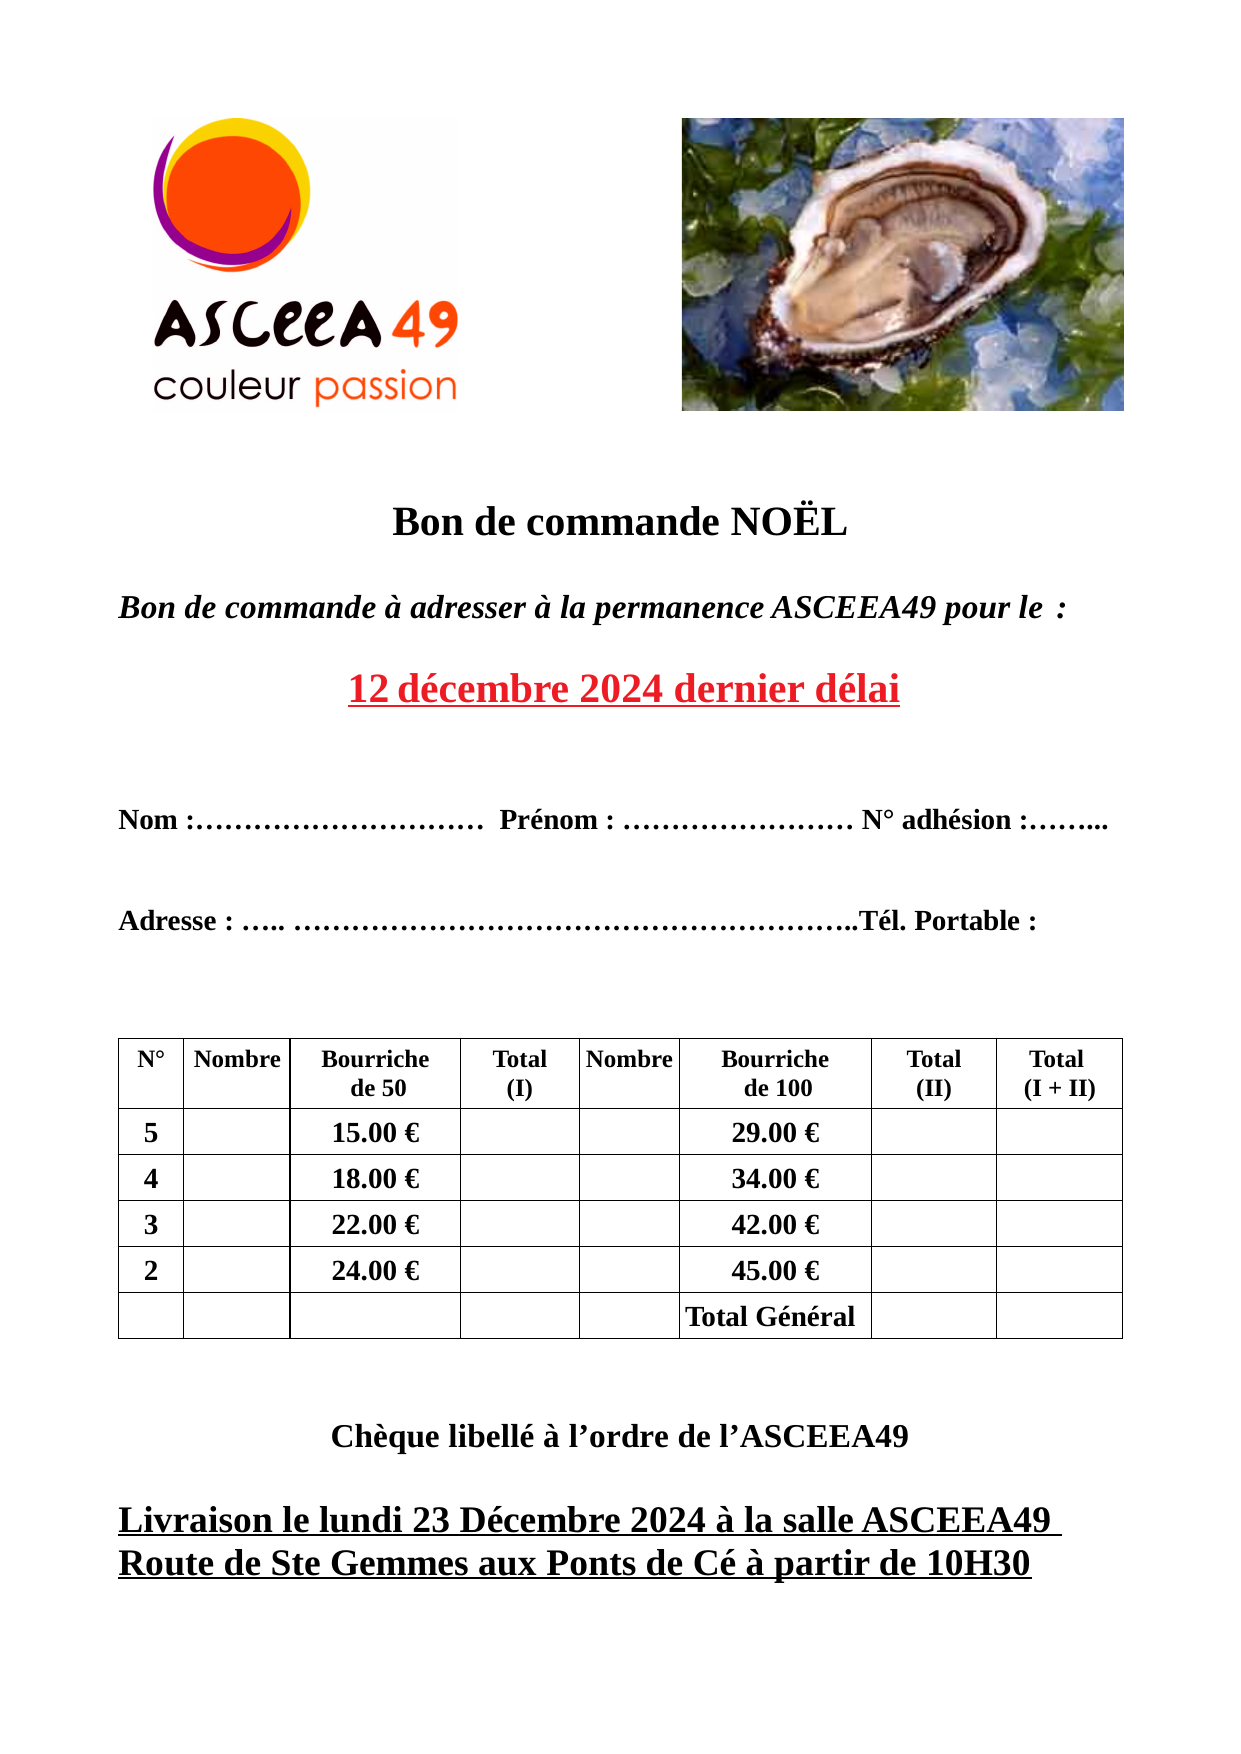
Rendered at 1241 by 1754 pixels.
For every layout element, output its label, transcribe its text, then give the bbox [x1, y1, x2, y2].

table_cell [580, 1109, 679, 1154]
table_header Total (I + II) [997, 1039, 1122, 1108]
table_cell 34,00 € [680, 1155, 871, 1200]
table_cell [580, 1293, 679, 1338]
text Bon de commande à adresser à la permanence ASCEEA49 pour le : [118, 587, 1122, 625]
table_cell 4 [119, 1155, 183, 1200]
table_cell 22,00 € [291, 1201, 460, 1246]
table_cell 18,00 € [291, 1155, 460, 1200]
text Livraison le lundi 23 Décembre 2024 à la salle ASCEEA49 Route de Ste Gemmes aux Ponts de Cé à partir de 10H30 [118, 1497, 1122, 1583]
table_cell [872, 1109, 996, 1154]
table_cell [119, 1293, 183, 1338]
table_cell [997, 1109, 1122, 1154]
table_cell [184, 1201, 289, 1246]
picture [681, 118, 1124, 411]
table_cell [184, 1109, 289, 1154]
table_cell [461, 1201, 579, 1246]
table_cell 45,00 € [680, 1247, 871, 1292]
table_header Bourriche de 50 [291, 1039, 460, 1108]
picture [152, 118, 458, 414]
table_cell 24,00 € [291, 1247, 460, 1292]
table_cell [184, 1247, 289, 1292]
table_cell [461, 1109, 579, 1154]
table_cell [461, 1155, 579, 1200]
text Chèque libellé à l’ordre de l’ASCEEA49 [118, 1416, 1122, 1454]
table_cell [461, 1293, 579, 1338]
table_cell [461, 1247, 579, 1292]
table_cell 3 [119, 1201, 183, 1246]
table_header Bourriche de 100 [680, 1039, 871, 1108]
table_cell 42,00 € [680, 1201, 871, 1246]
text Bon de commande NOËL [118, 496, 1122, 544]
table_cell [184, 1155, 289, 1200]
table_cell 5 [119, 1109, 183, 1154]
table_cell [872, 1293, 996, 1338]
text Adresse : ….. …………………………………………………..Tél. Portable : [118, 903, 1122, 937]
table_cell [997, 1155, 1122, 1200]
table_header N° [119, 1039, 183, 1108]
table_cell [997, 1293, 1122, 1338]
table_cell [580, 1155, 679, 1200]
table_cell [580, 1201, 679, 1246]
table_cell 2 [119, 1247, 183, 1292]
table_cell 29,00 € [680, 1109, 871, 1154]
table_cell Total Général [680, 1293, 871, 1338]
table_header Total (I) [461, 1039, 579, 1108]
table_header Nombre [184, 1039, 289, 1108]
table_cell [872, 1155, 996, 1200]
table_cell [184, 1293, 289, 1338]
text 12 décembre 2024 dernier délai [118, 664, 1122, 712]
table_cell 15,00 € [291, 1109, 460, 1154]
table_cell [872, 1247, 996, 1292]
table_cell [997, 1247, 1122, 1292]
table_cell [580, 1247, 679, 1292]
text Nom :………………………… Prénom : …………………… N° adhésion :……... [118, 803, 1122, 836]
table_header Nombre [580, 1039, 679, 1108]
table_cell [997, 1201, 1122, 1246]
table_header Total (II) [872, 1039, 996, 1108]
table_cell [291, 1293, 460, 1338]
table_cell [872, 1201, 996, 1246]
